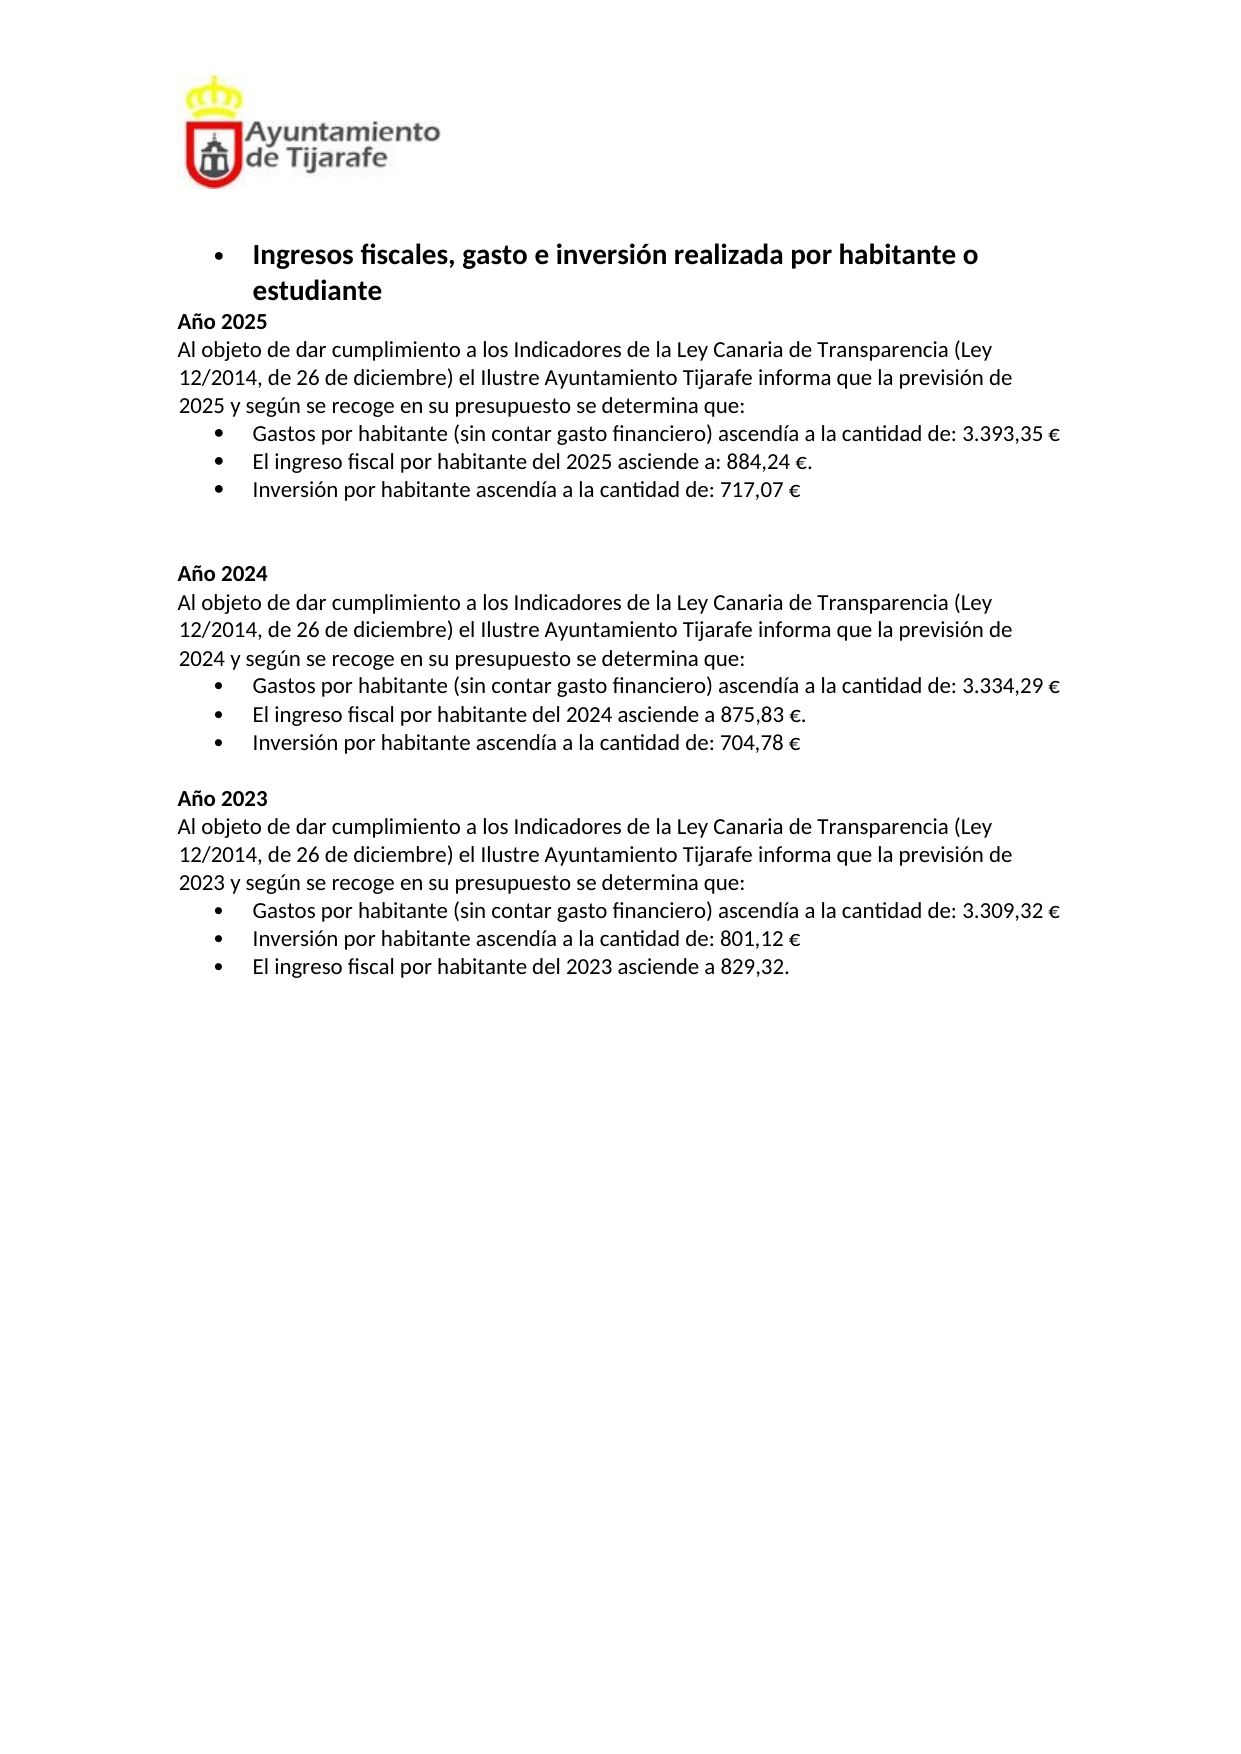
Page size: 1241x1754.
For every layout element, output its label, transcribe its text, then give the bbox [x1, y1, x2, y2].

list Inversión por habitante ascendía a la cantidad de: 801,12 € [215, 924, 1062, 952]
list Inversión por habitante ascendía a la cantidad de: 704,78 € [215, 728, 1062, 756]
list Gastos por habitante (sin contar gasto financiero) ascendía a la cantidad de: 3.309,32 € [215, 896, 1062, 924]
text Al objeto de dar cumplimiento a los Indicadores de la Ley Canaria de Transparencia (Ley 12/2014, de 26 de diciembre) el Ilustre Ayuntamiento Tijarafe informa que la previsión de 2023 y según se recoge en su presupuesto se determina que: [177, 812, 1062, 896]
list Gastos por habitante (sin contar gasto financiero) ascendía a la cantidad de: 3.393,35 € [215, 419, 1062, 447]
list Inversión por habitante ascendía a la cantidad de: 717,07 € [215, 476, 1062, 503]
list El ingreso fiscal por habitante del 2024 asciende a 875,83 €. [215, 700, 1062, 728]
text Al objeto de dar cumplimiento a los Indicadores de la Ley Canaria de Transparencia (Ley 12/2014, de 26 de diciembre) el Ilustre Ayuntamiento Tijarafe informa que la previsión de 2024 y según se recoge en su presupuesto se determina que: [177, 588, 1062, 672]
text Año 2023 [177, 784, 1062, 812]
text Al objeto de dar cumplimiento a los Indicadores de la Ley Canaria de Transparencia (Ley 12/2014, de 26 de diciembre) el Ilustre Ayuntamiento Tijarafe informa que la previsión de 2025 y según se recoge en su presupuesto se determina que: [177, 335, 1062, 419]
list Ingresos fiscales, gasto e inversión realizada por habitante o estudiante [215, 236, 1062, 307]
list Gastos por habitante (sin contar gasto financiero) ascendía a la cantidad de: 3.334,29 € [215, 672, 1062, 700]
list El ingreso fiscal por habitante del 2023 asciende a 829,32. [215, 952, 1062, 980]
text Año 2025 [177, 307, 1062, 335]
list El ingreso fiscal por habitante del 2025 asciende a: 884,24 €. [215, 447, 1062, 476]
text Año 2024 [177, 559, 1062, 588]
